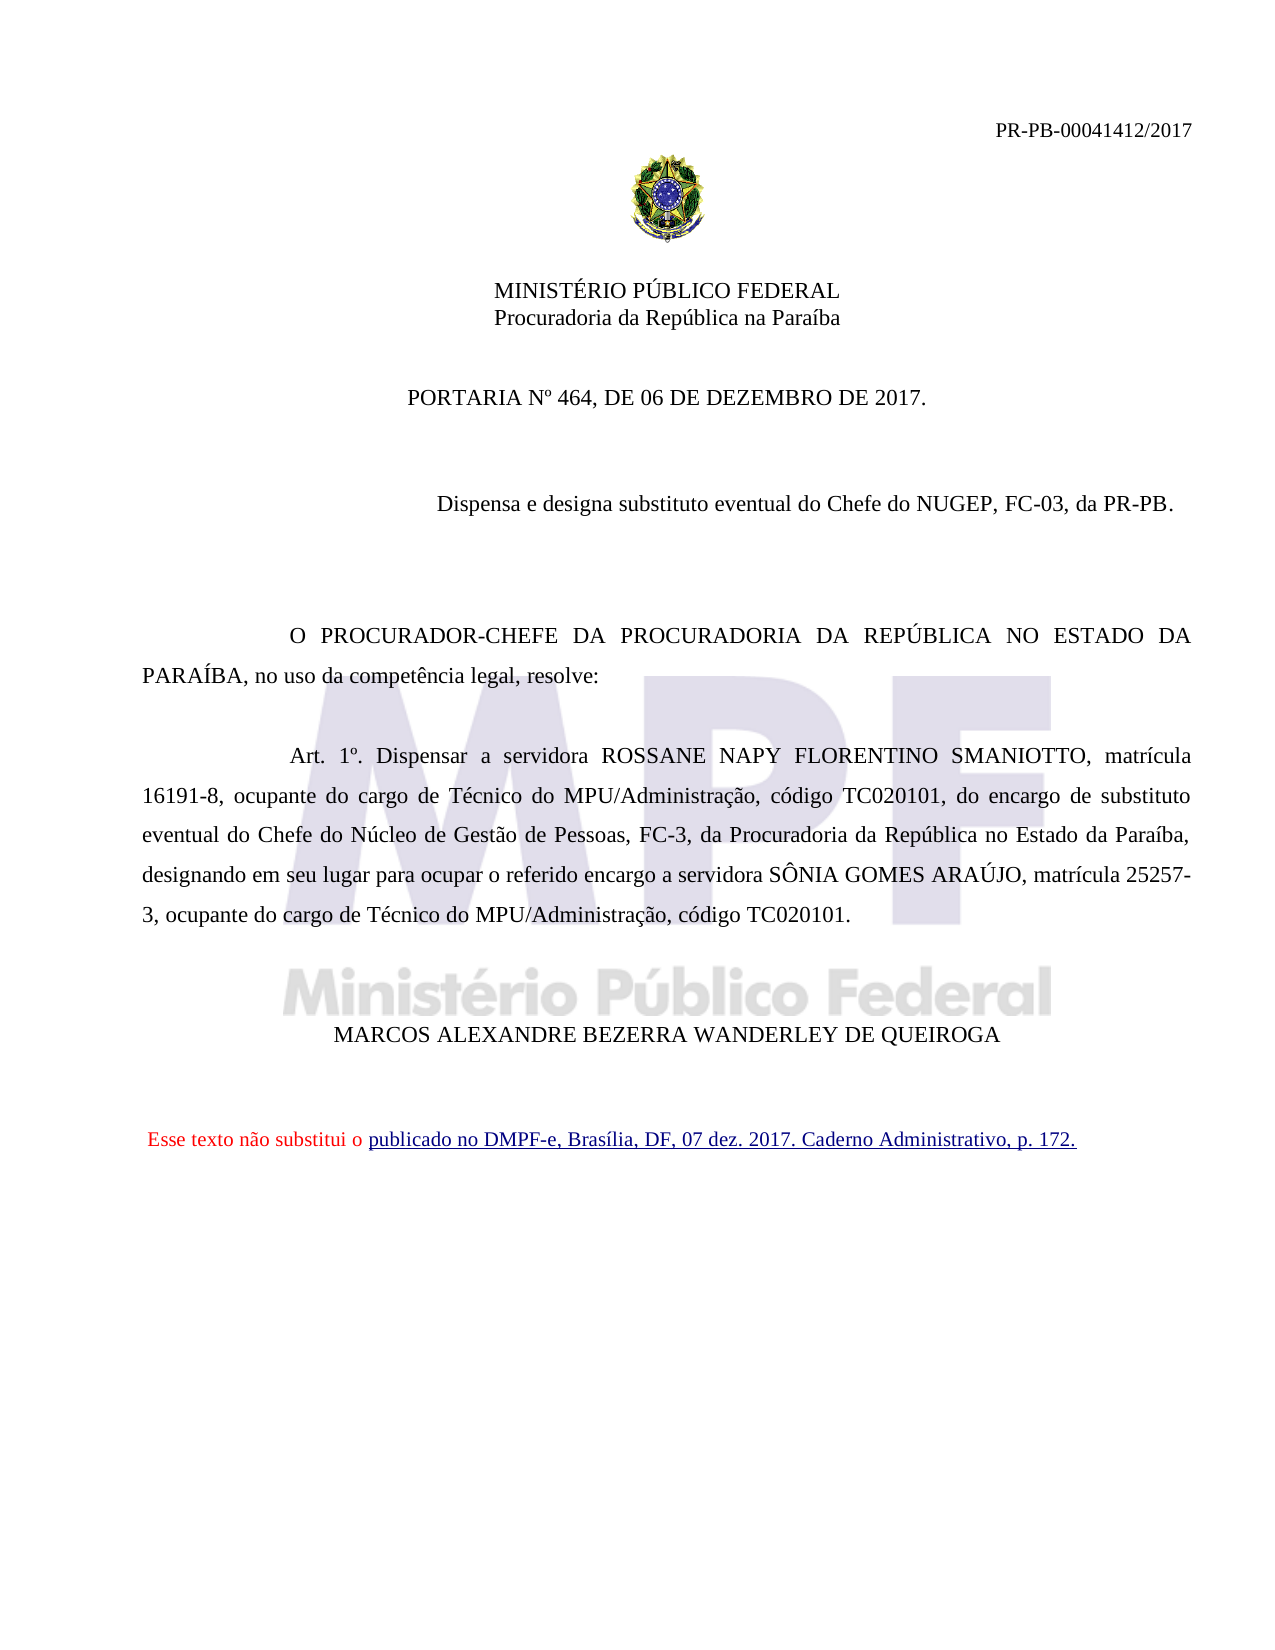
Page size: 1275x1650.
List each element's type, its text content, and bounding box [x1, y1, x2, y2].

text Esse texto não substitui o publicado no DMPF-e, Brasília, DF, 07 dez. 2017. Caderno Administrativo, p. 172. [142, 1127, 1192, 1151]
text MARCOS ALEXANDRE BEZERRA WANDERLEY DE QUEIROGA [142, 1020, 1192, 1047]
text PORTARIA Nº 464, DE 06 DE DEZEMBRO DE 2017. [142, 383, 1192, 410]
text Procuradoria da República na Paraíba [142, 304, 1192, 330]
text Dispensa e designa substituto eventual do Chefe do NUGEP, FC-03, da PR-PB. [437, 490, 1192, 516]
text MINISTÉRIO PÚBLICO FEDERAL [142, 277, 1192, 304]
text PR-PB-00041412/2017 [142, 118, 1192, 142]
text O PROCURADOR-CHEFE DA PROCURADORIA DA REPÚBLICA NO ESTADO DA PARAÍBA, no uso da competência legal, resolve: [142, 622, 1192, 689]
text Art. 1º. Dispensar a servidora ROSSANE NAPY FLORENTINO SMANIOTTO, matrícula 16191-8, ocupante do cargo de Técnico do MPU/Administração, código TC020101, do encargo de substituto eventual do Chefe do Núcleo de Gestão de Pessoas, FC-3, da Procuradoria da República no Estado da Paraíba, designando em seu lugar para ocupar o referido encargo a servidora SÔNIA GOMES ARAÚJO, matrícula 25257-3, ocupante do cargo de Técnico do MPU/Administração, código TC020101. [142, 742, 1192, 927]
picture [283, 689, 1051, 742]
picture [283, 927, 1051, 1016]
